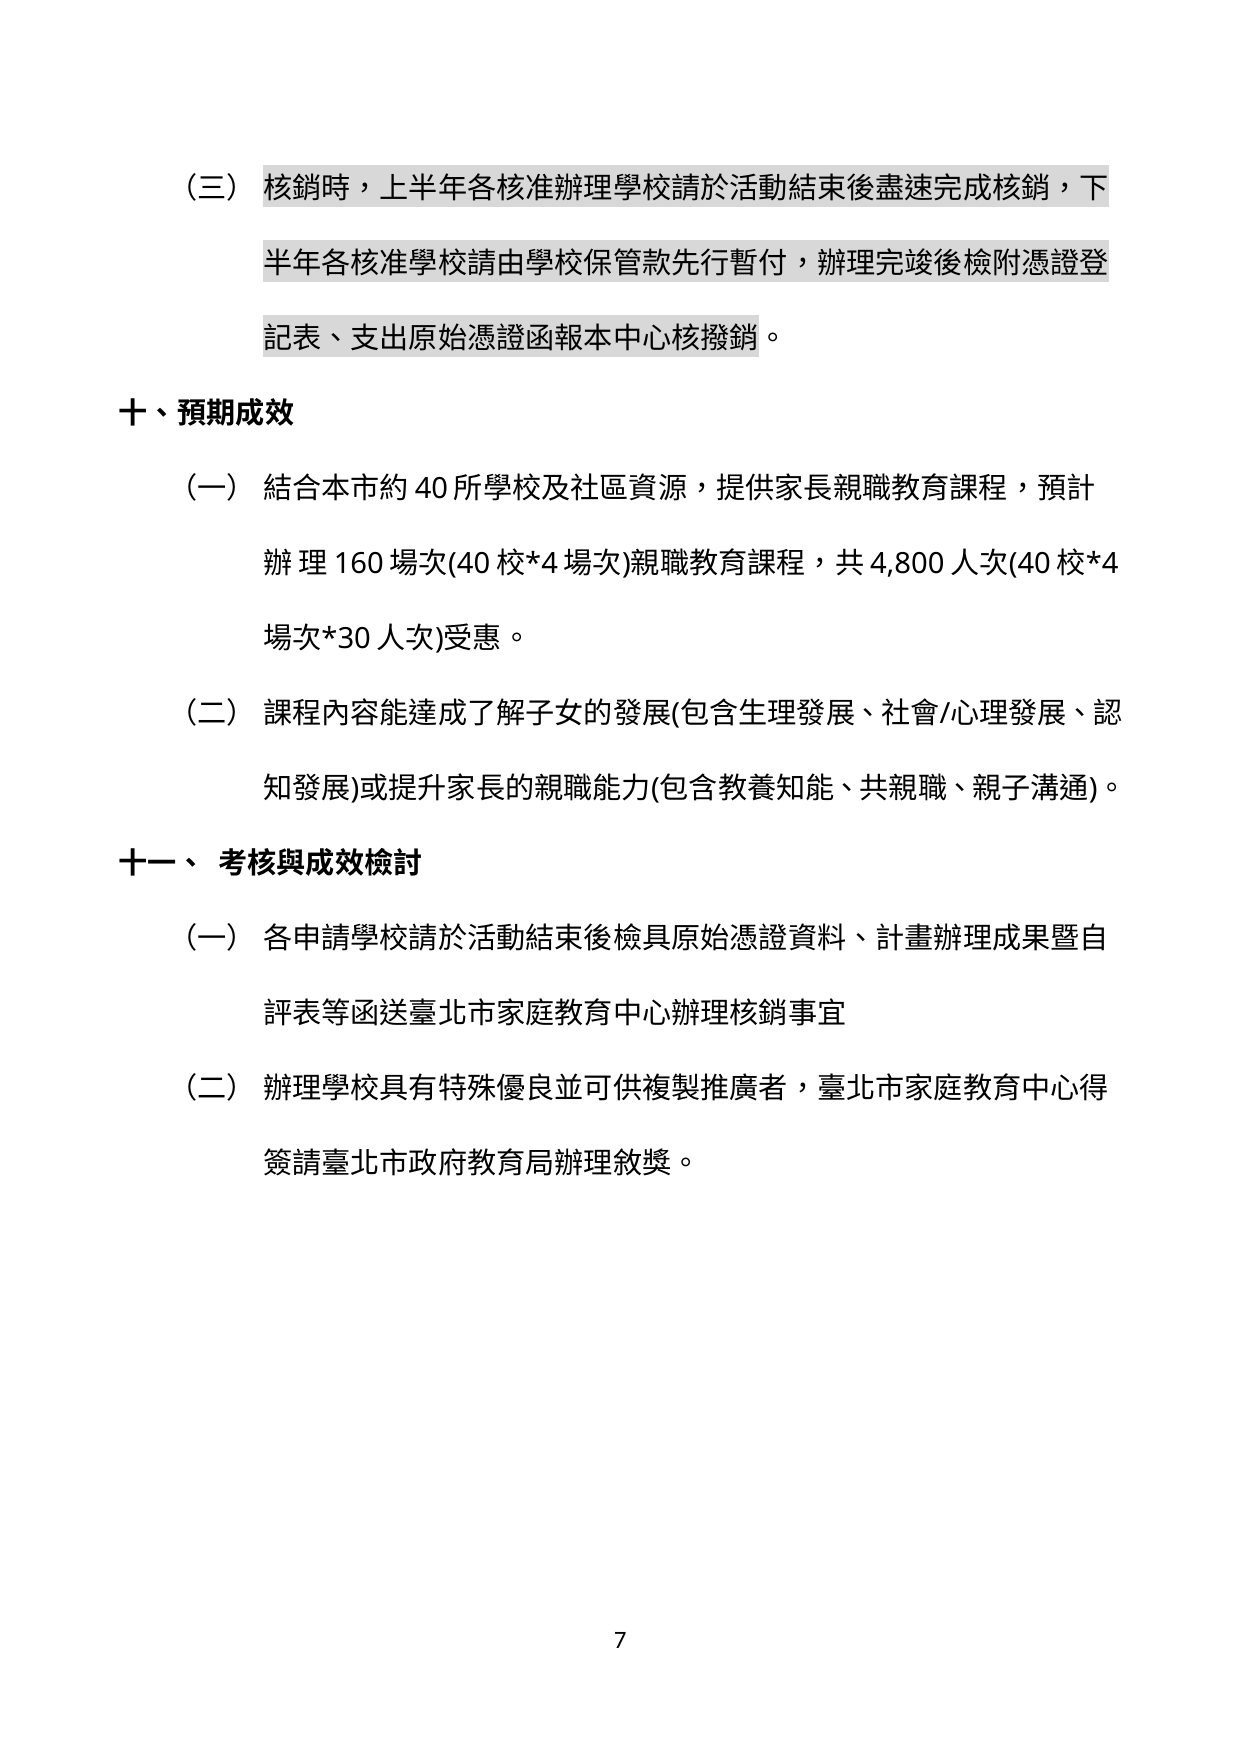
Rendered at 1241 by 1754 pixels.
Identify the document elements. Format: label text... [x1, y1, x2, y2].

list 各申請學校請於活動結束後檢具原始憑證資料、計畫辦理成果暨自評表等函送臺北市家庭教育中心辦理核銷事宜 [168, 899, 1122, 1049]
list 核銷時，上半年各核准辦理學校請於活動結束後盡速完成核銷，下半年各核准學校請由學校保管款先行暫付，辦理完竣後檢附憑證登記表、支出原始憑證函報本中心核撥銷。 [168, 149, 1122, 374]
list 結合本市約40所學校及社區資源，提供家長親職教育課程，預計辦 理160場次(40校*4場次)親職教育課程，共4,800人次(40校*4場次*30人次)受惠。 [168, 449, 1122, 674]
list 考核與成效檢討 [118, 824, 1122, 899]
list 課程內容能達成了解子女的發展(包含生理發展、社會/心理發展、認知發展)或提升家長的親職能力(包含教養知能、共親職、親子溝通)。 [168, 674, 1122, 824]
list 預期成效 [118, 374, 1122, 449]
list 辦理學校具有特殊優良並可供複製推廣者，臺北市家庭教育中心得簽請臺北市政府教育局辦理敘獎。 [168, 1049, 1122, 1199]
